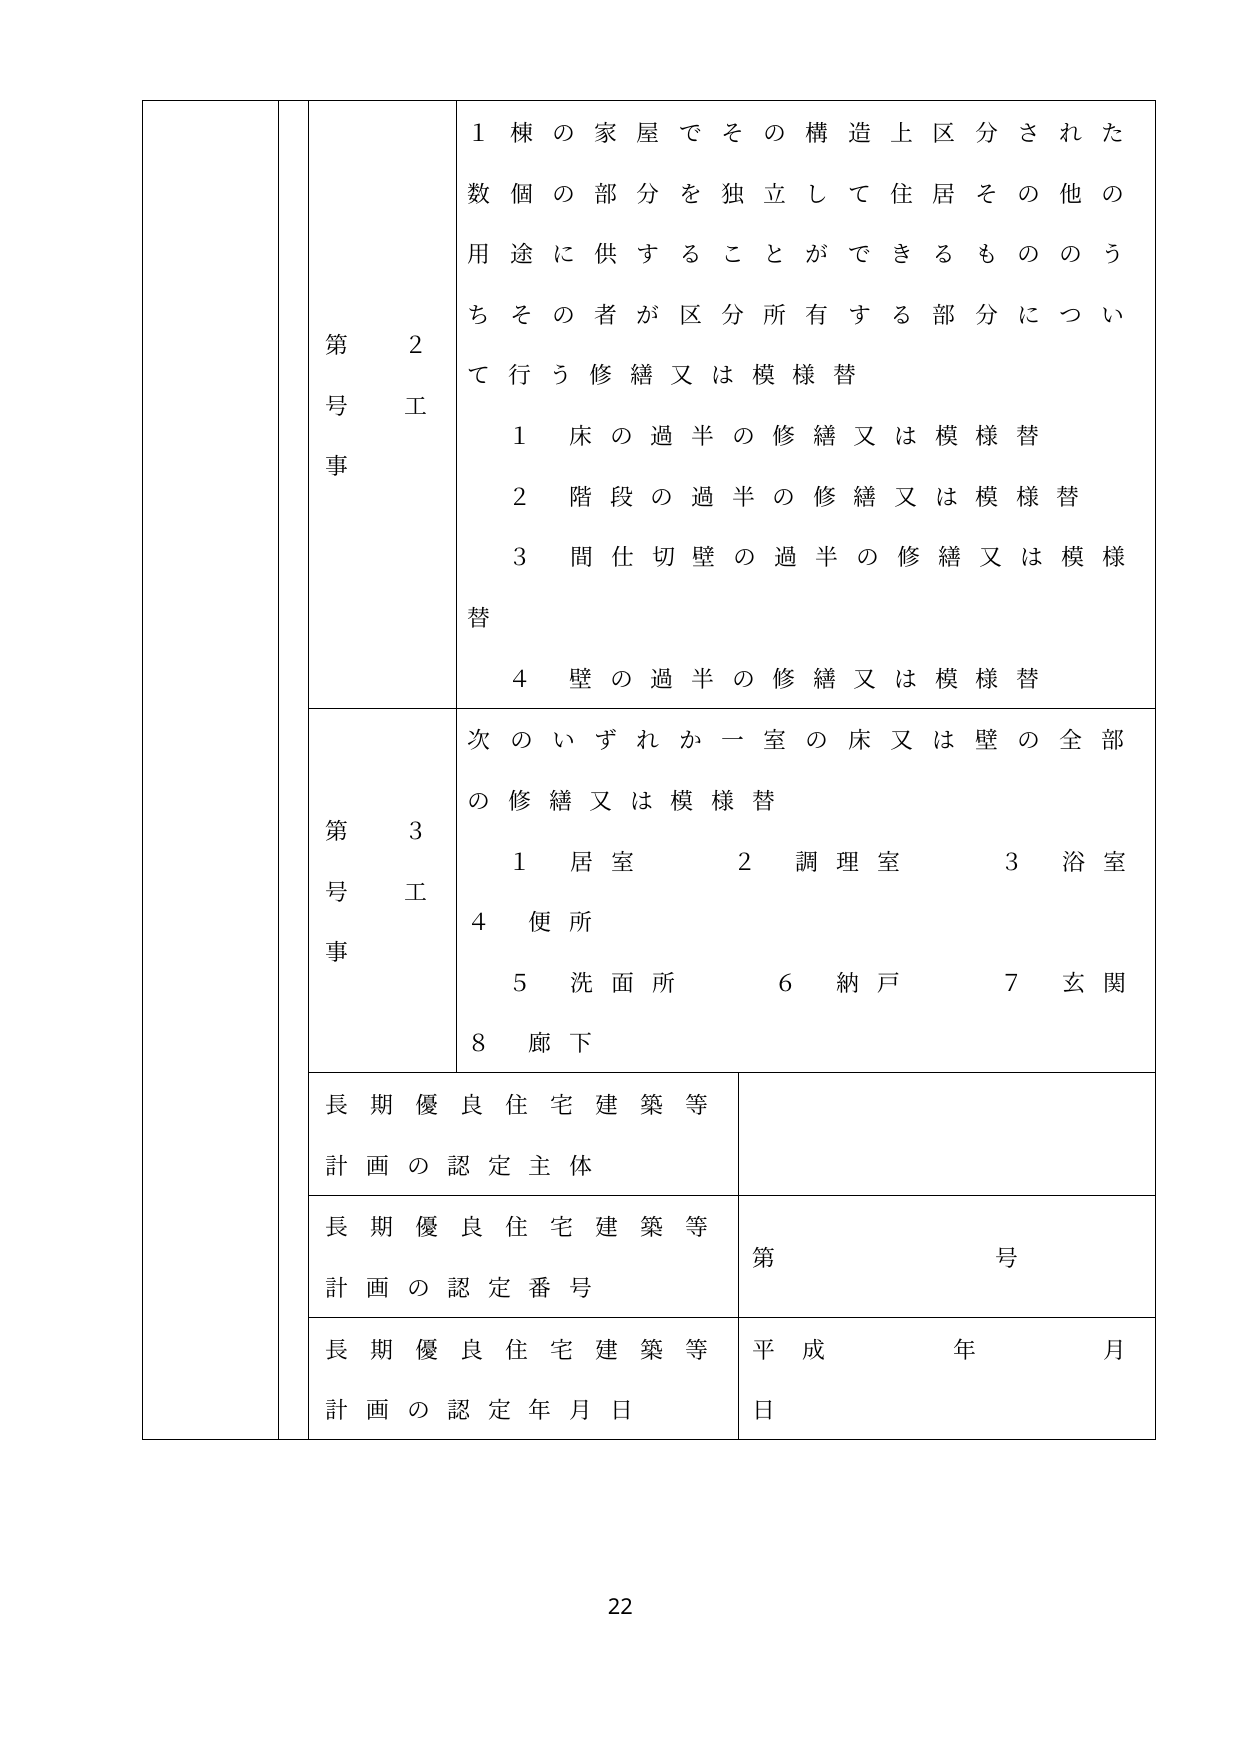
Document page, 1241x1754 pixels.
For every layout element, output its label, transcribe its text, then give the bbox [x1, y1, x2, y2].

table_cell 平成 年 月 日 [739, 1318, 1155, 1439]
table_cell 長期優良住宅建築等計画の認定番号 [309, 1196, 738, 1317]
table_cell 第３号工事 [309, 709, 456, 1072]
table_cell 第２号工事 [309, 101, 456, 707]
table_cell [739, 1073, 1155, 1194]
table_cell 次のいずれか一室の床又は壁の全部の修繕又は模様替 １ 居室 ２ 調理室 ３ 浴室 ４ 便所 ５ 洗面所 ６ 納戸 ７ 玄関 ８ 廊下 [457, 709, 1155, 1072]
table_cell [143, 101, 278, 1439]
table_cell [279, 101, 308, 1439]
table_cell 長期優良住宅建築等計画の認定年月日 [309, 1318, 738, 1439]
table_cell １棟の家屋でその構造上区分された数個の部分を独立して住居その他の用途に供することができるもののうちその者が区分所有する部分について行う修繕又は模様替 １ 床の過半の修繕又は模様替 ２ 階段の過半の修繕又は模様替 ３ 間仕切壁の過半の修繕又は模様替 ４ 壁の過半の修繕又は模様替 [457, 101, 1155, 707]
table_cell 長期優良住宅建築等計画の認定主体 [309, 1073, 738, 1194]
table_cell 第 号 [739, 1196, 1155, 1317]
